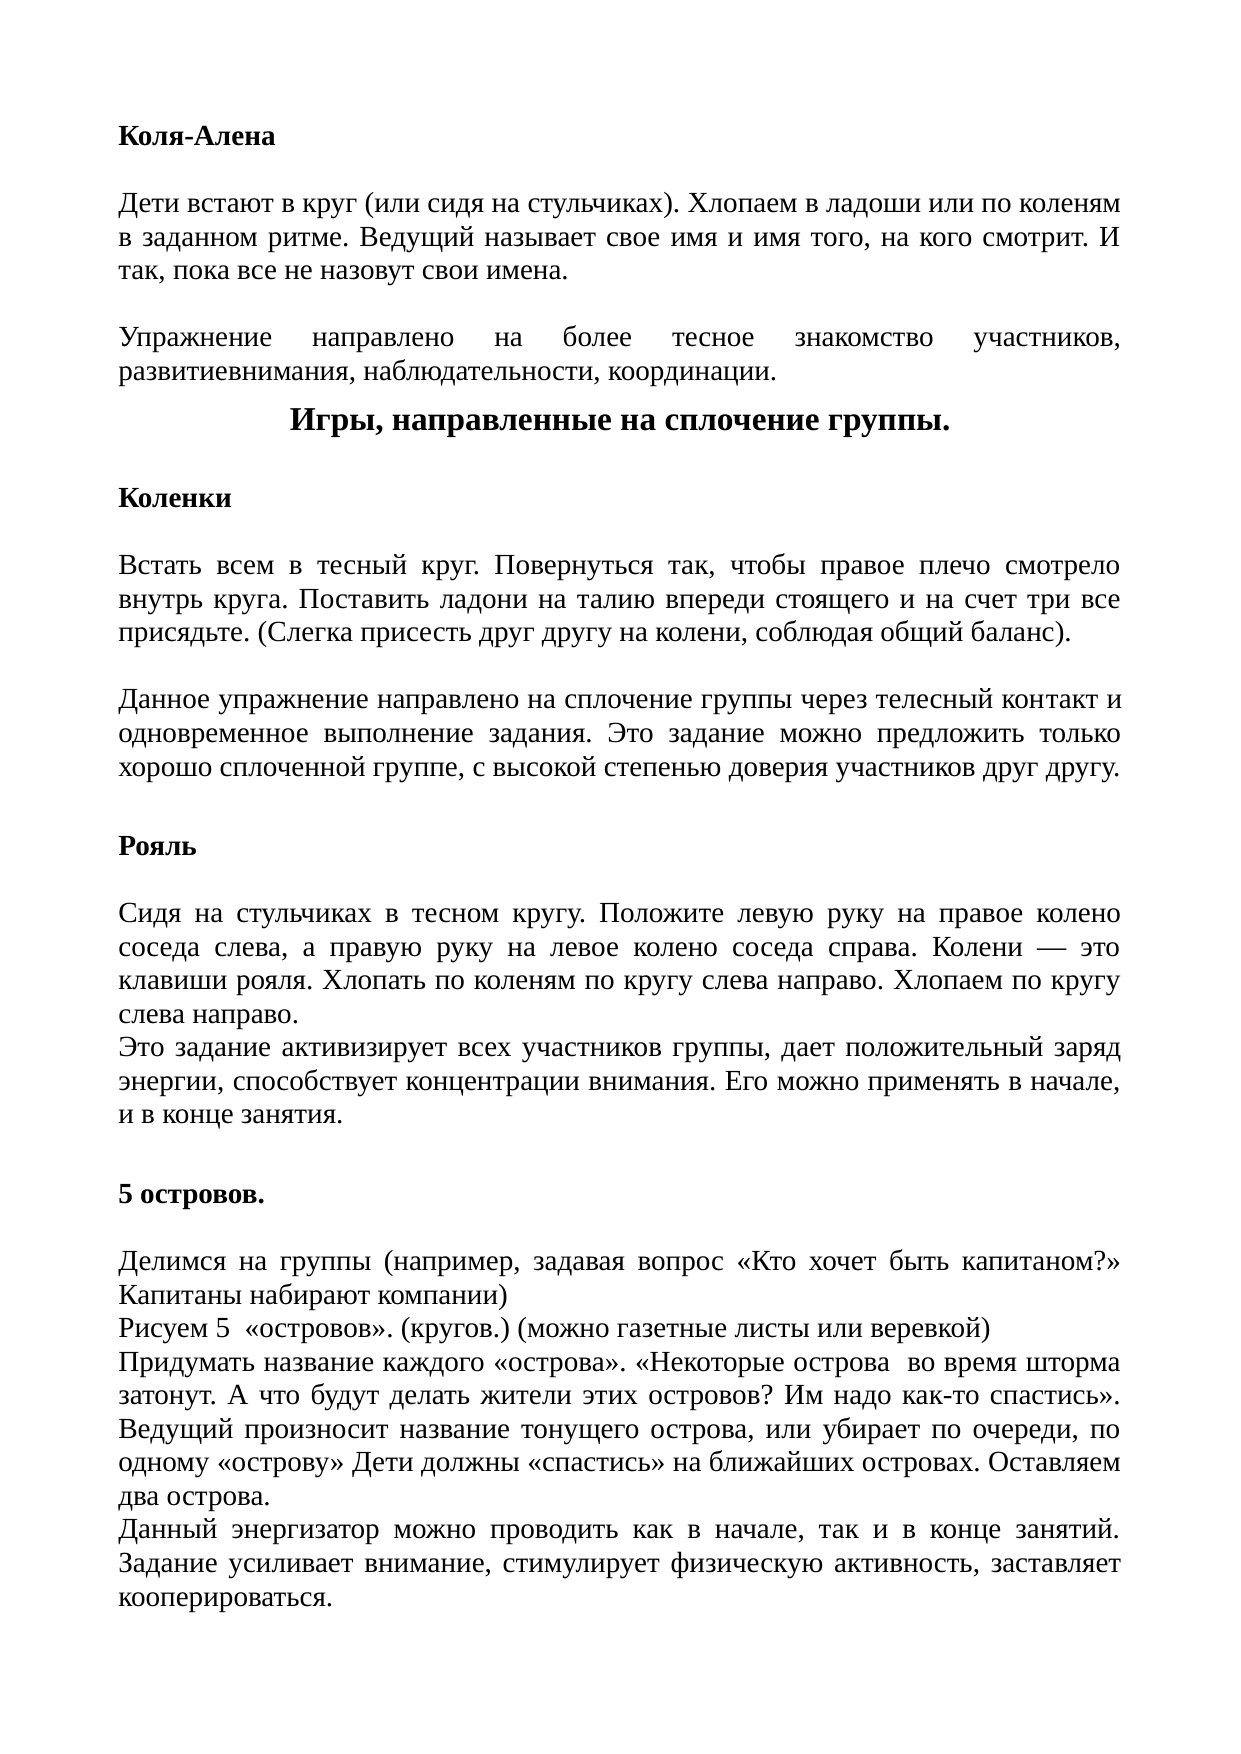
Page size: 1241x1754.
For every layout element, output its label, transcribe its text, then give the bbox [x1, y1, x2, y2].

text Встать всем в тесный круг. Повернуться так, чтобы правое плечо смотрело внутрь круга. Поставить ладони на талию впереди стоящего и на счет три все присядьте. (Слегка присесть друг другу на колени, соблюдая общий баланс). [118, 547, 1122, 648]
text Данный энергизатор можно проводить как в начале, так и в конце занятий. Задание усиливает внимание, стимулирует физическую активность, заставляет кооперироваться. [118, 1512, 1122, 1612]
text Коля-Алена [118, 118, 1122, 152]
text Данное упражнение направлено на сплочение группы через телесный контакт и одновременное выполнение задания. Это задание можно предложить только хорошо сплоченной группе, с высокой степенью доверия участников друг другу. [118, 682, 1122, 782]
text Упражнение направлено на более тесное знакомство участников, развитиевнимания, наблюдательности, координации. [118, 319, 1122, 386]
text Сидя на стульчиках в тесном кругу. Положите левую руку на правое колено соседа слева, а правую руку на левое колено соседа справа. Колени — это клавиши рояля. Хлопать по коленям по кругу слева направо. Хлопаем по кругу слева направо. [118, 895, 1122, 1029]
text Дети встают в круг (или сидя на стульчиках). Хлопаем в ладоши или по коленям в заданном ритме. Ведущий называет свое имя и имя того, на кого смотрит. И так, пока все не назовут свои имена. [118, 185, 1122, 286]
text Делимся на группы (например, задавая вопрос «Кто хочет быть капитаном?» Капитаны набирают компании) [118, 1243, 1122, 1310]
text Это задание активизирует всех участников группы, дает положительный заряд энергии, способствует концентрации внимания. Его можно применять в начале, и в конце занятия. [118, 1029, 1122, 1130]
text Придумать название каждого «острова». «Некоторые острова во время шторма затонут. А что будут делать жители этих островов? Им надо как-то спастись». Ведущий произносит название тонущего острова, или убирает по очереди, по одному «острову» Дети должны «спастись» на ближайших островах. Оставляем два острова. [118, 1344, 1122, 1512]
text Рисуем 5 «островов». (кругов.) (можно газетные листы или веревкой) [118, 1310, 1122, 1344]
text Рояль [118, 828, 1122, 862]
text 5 островов. [118, 1176, 1122, 1210]
text Игры, направленные на сплочение группы. [118, 399, 1122, 437]
text Коленки [118, 480, 1122, 514]
